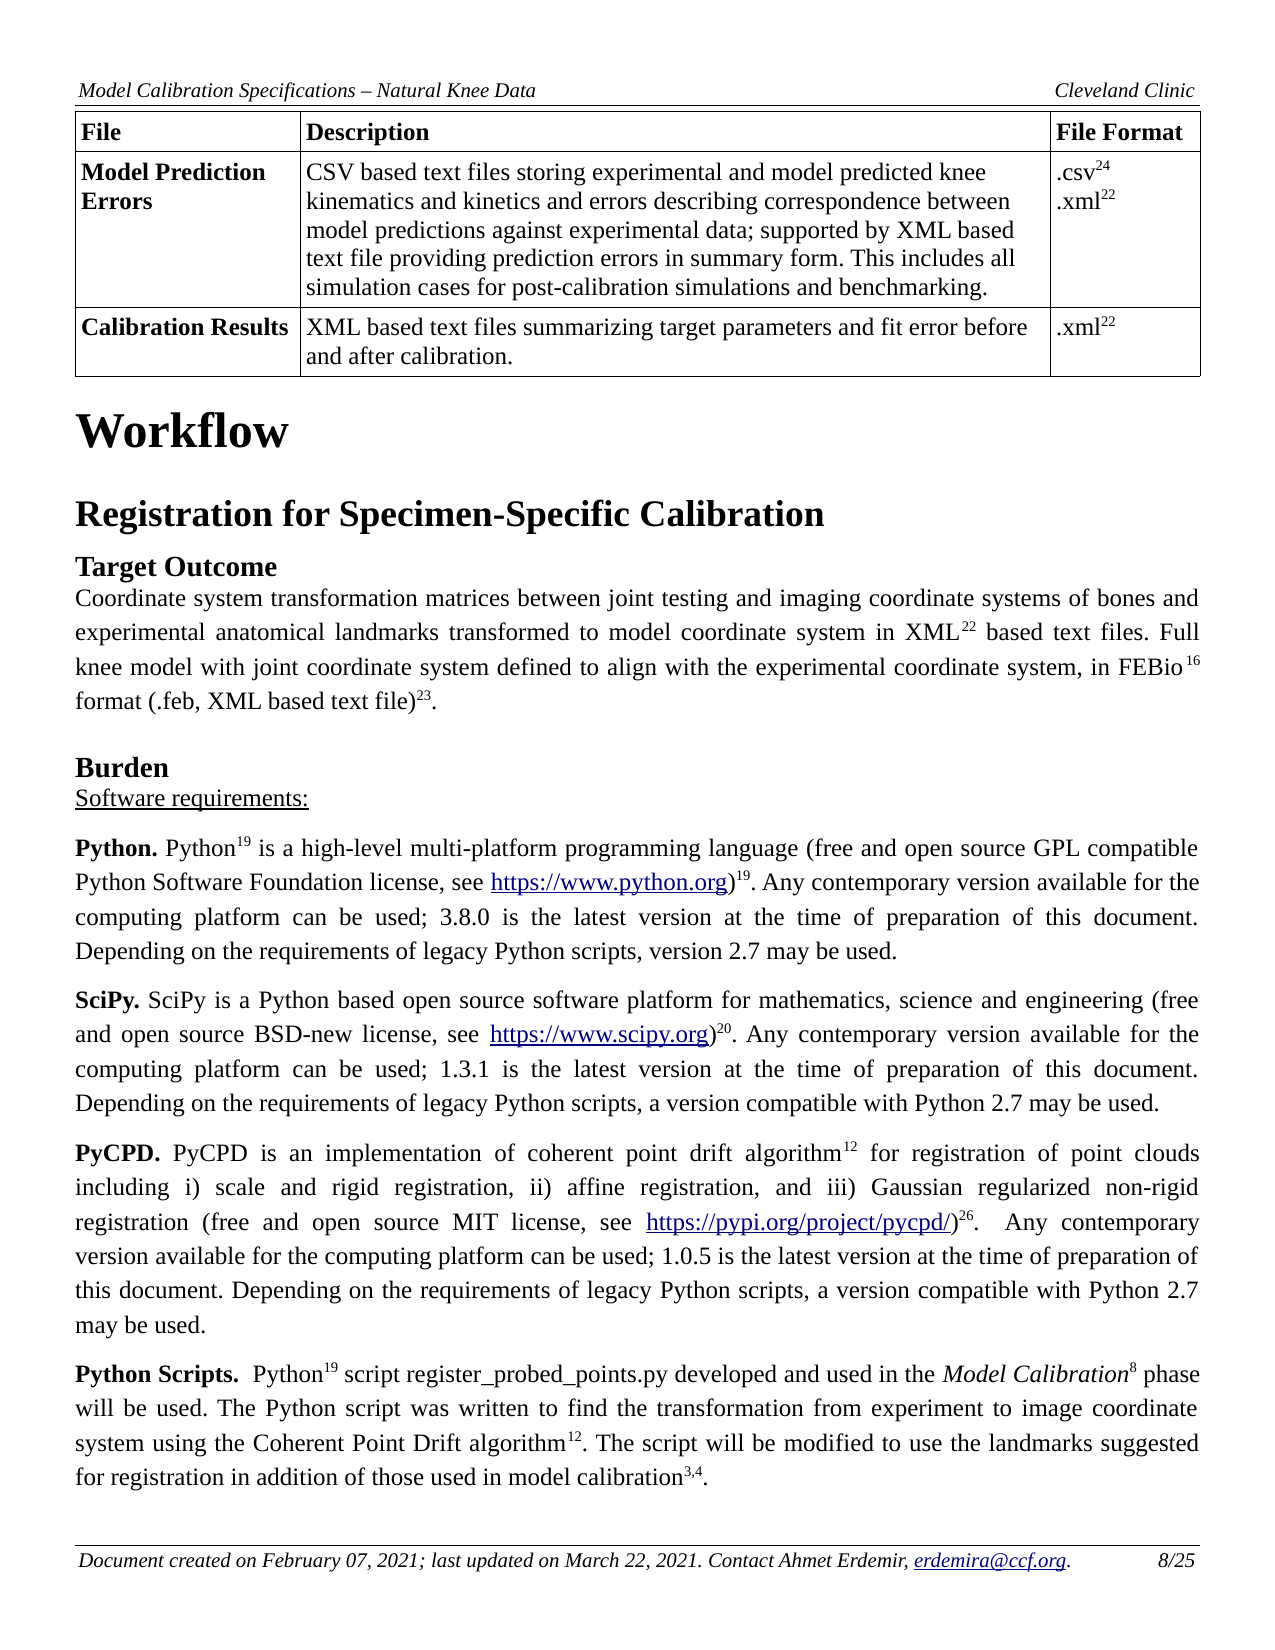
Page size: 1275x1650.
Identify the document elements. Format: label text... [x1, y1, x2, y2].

subtitle Registration for Specimen-Specific Calibration [75, 492, 1200, 535]
text Software requirements: [75, 783, 1200, 812]
table_header File Format [1051, 112, 1200, 151]
text Coordinate system transformation matrices between joint testing and imaging coordinate systems of bones and experimental anatomical landmarks transformed to model coordinate system in XML22 based text files. Full knee model with joint coordinate system defined to align with the experimental coordinate system, in FEBio16 format (.feb, XML based text file)23. [75, 583, 1200, 715]
text SciPy. SciPy is a Python based open source software platform for mathematics, science and engineering (free and open source BSD-new license, see https://www.scipy.org)20. Any contemporary version available for the computing platform can be used; 1.3.1 is the latest version at the time of preparation of this document. Depending on the requirements of legacy Python scripts, a version compatible with Python 2.7 may be used. [75, 985, 1200, 1117]
table_cell XML based text files summarizing target parameters and fit error before and after calibration. [301, 308, 1050, 376]
table_cell .csv24 .xml22 [1051, 152, 1200, 307]
table_cell Model Prediction Errors [76, 152, 300, 307]
table_cell CSV based text files storing experimental and model predicted knee kinematics and kinetics and errors describing correspondence between model predictions against experimental data; supported by XML based text file providing prediction errors in summary form. This includes all simulation cases for post-calibration simulations and benchmarking. [301, 152, 1050, 307]
subtitle Target Outcome [75, 549, 1200, 583]
subtitle Burden [75, 750, 1200, 783]
subtitle Workflow [75, 401, 1200, 458]
table_cell .xml22 [1051, 308, 1200, 376]
text PyCPD. PyCPD is an implementation of coherent point drift algorithm12 for registration of point clouds including i) scale and rigid registration, ii) affine registration, and iii) Gaussian regularized non-rigid registration (free and open source MIT license, see https://pypi.org/project/pycpd/)26. Any contemporary version available for the computing platform can be used; 1.0.5 is the latest version at the time of preparation of this document. Depending on the requirements of legacy Python scripts, a version compatible with Python 2.7 may be used. [75, 1138, 1200, 1339]
table_cell Calibration Results [76, 308, 300, 376]
table_header File [76, 112, 300, 151]
text Python. Python19 is a high-level multi-platform programming language (free and open source GPL compatible Python Software Foundation license, see https://www.python.org)19. Any contemporary version available for the computing platform can be used; 3.8.0 is the latest version at the time of preparation of this document. Depending on the requirements of legacy Python scripts, version 2.7 may be used. [75, 833, 1200, 965]
text Python Scripts. Python19 script register_probed_points.py developed and used in the Model Calibration8 phase will be used. The Python script was written to find the transformation from experiment to image coordinate system using the Coherent Point Drift algorithm12. The script will be modified to use the landmarks suggested for registration in addition of those used in model calibration3,4. [75, 1359, 1200, 1491]
table_header Description [301, 112, 1050, 151]
